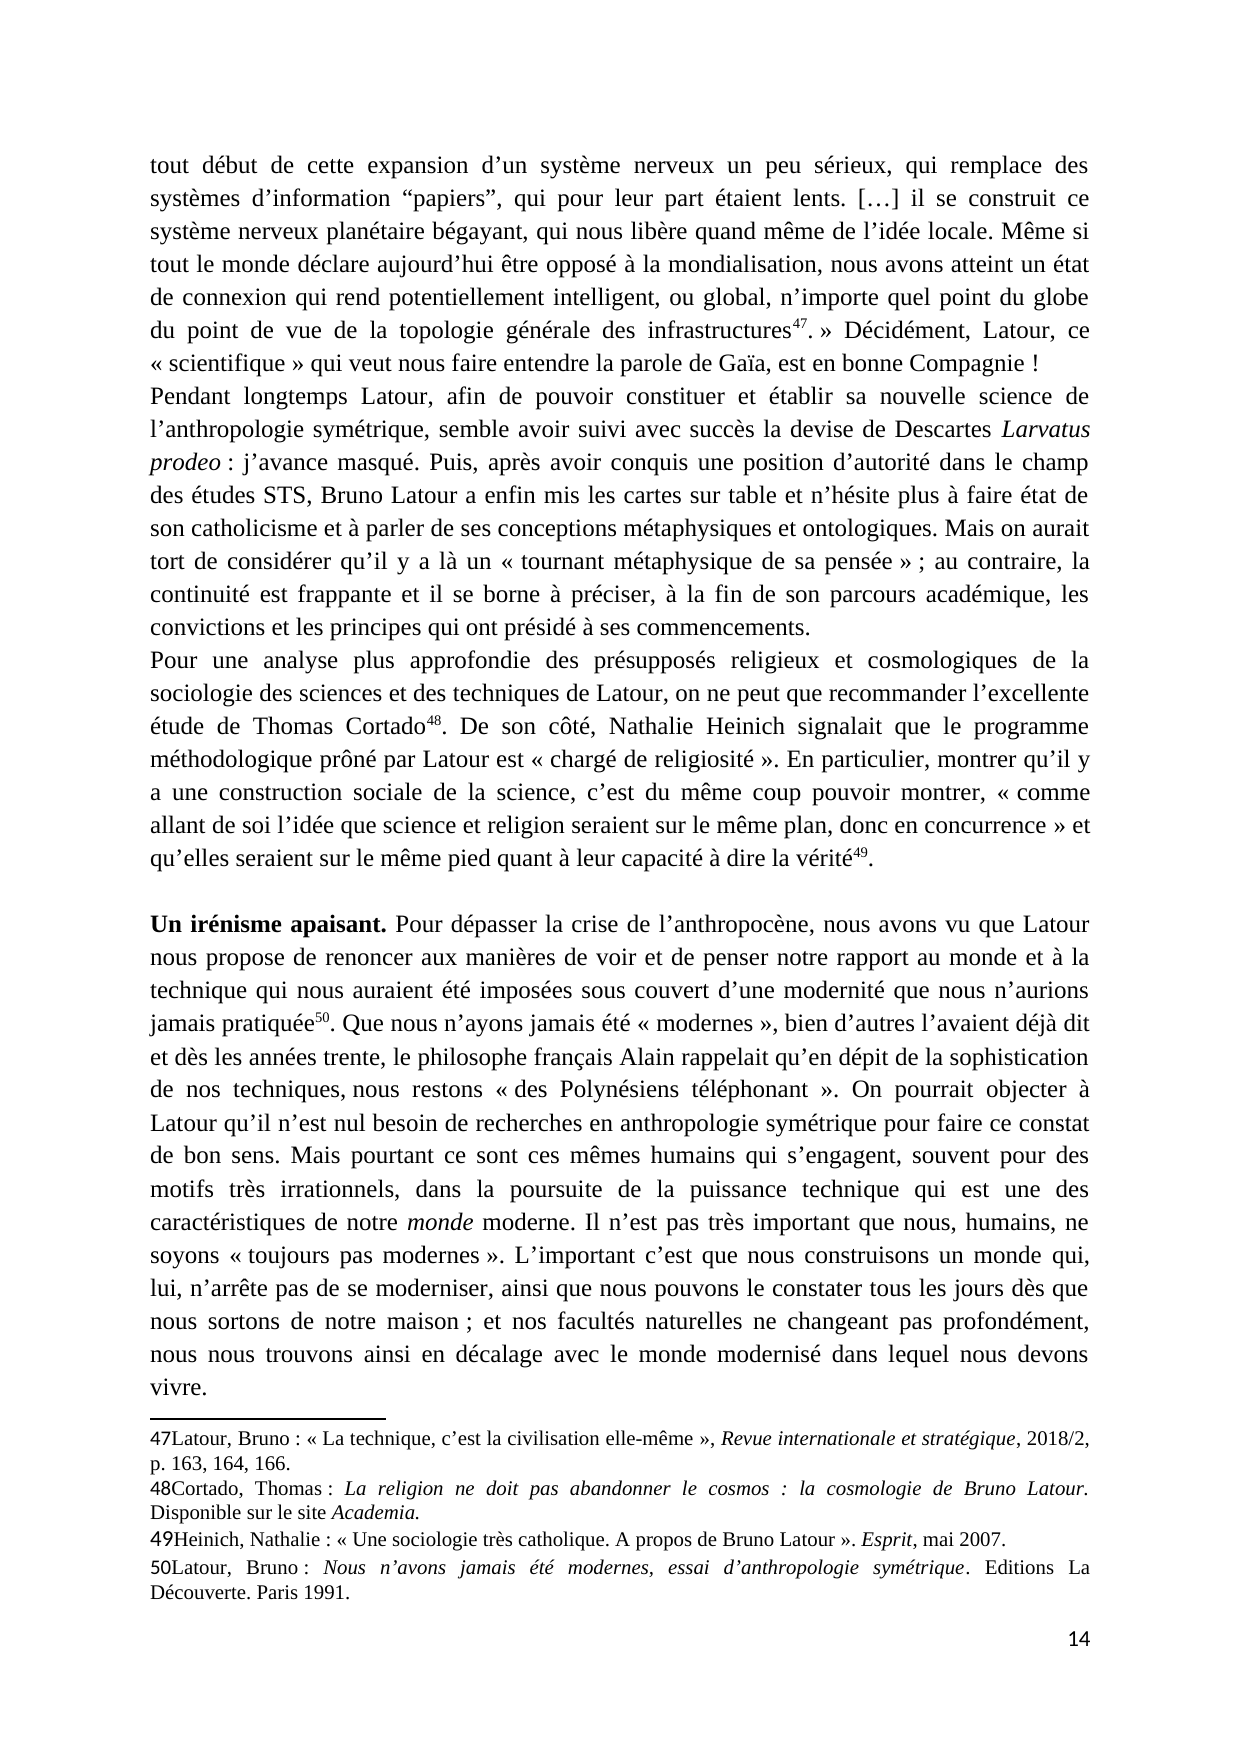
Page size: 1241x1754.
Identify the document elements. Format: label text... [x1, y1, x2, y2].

text tout début de cette expansion d’un système nerveux un peu sérieux, qui remplace des systèmes d’information “papiers”, qui pour leur part étaient lents. […] il se construit ce système nerveux planétaire bégayant, qui nous libère quand même de l’idée locale. Même si tout le monde déclare aujourd’hui être opposé à la mondialisation, nous avons atteint un état de connexion qui rend potentiellement intelligent, ou global, n’importe quel point du globe du point de vue de la topologie générale des infrastructures. » Décidément, Latour, ce « scientifique » qui veut nous faire entendre la parole de Gaïa, est en bonne Compagnie ! [150, 150, 1090, 377]
text Latour, Bruno : « La technique, c’est la civilisation elle-même », Revue internationale et stratégique, 2018/2, p. 163, 164, 166. [150, 1425, 1090, 1475]
text Cortado, Thomas : La religion ne doit pas abandonner le cosmos : la cosmologie de Bruno Latour. Disponible sur le site Academia. [150, 1475, 1090, 1524]
text Un irénisme apaisant. Pour dépasser la crise de l’anthropocène, nous avons vu que Latour nous propose de renoncer aux manières de voir et de penser notre rapport au monde et à la technique qui nous auraient été imposées sous couvert d’une modernité que nous n’aurions jamais pratiquée. Que nous n’ayons jamais été « modernes », bien d’autres l’avaient déjà dit et dès les années trente, le philosophe français Alain rappelait qu’en dépit de la sophistication de nos techniques, nous restons « des Polynésiens téléphonant ». On pourrait objecter à Latour qu’il n’est nul besoin de recherches en anthropologie symétrique pour faire ce constat de bon sens. Mais pourtant ce sont ces mêmes humains qui s’engagent, souvent pour des motifs très irrationnels, dans la poursuite de la puissance technique qui est une des caractéristiques de notre monde moderne. Il n’est pas très important que nous, humains, ne soyons « toujours pas modernes ». L’important c’est que nous construisons un monde qui, lui, n’arrête pas de se moderniser, ainsi que nous pouvons le constater tous les jours dès que nous sortons de notre maison ; et nos facultés naturelles ne changeant pas profondément, nous nous trouvons ainsi en décalage avec le monde modernisé dans lequel nous devons vivre. [150, 909, 1090, 1401]
text Pour une analyse plus approfondie des présupposés religieux et cosmologiques de la sociologie des sciences et des techniques de Latour, on ne peut que recommander l’excellente étude de Thomas Cortado. De son côté, Nathalie Heinich signalait que le programme méthodologique prôné par Latour est « chargé de religiosité ». En particulier, montrer qu’il y a une construction sociale de la science, c’est du même coup pouvoir montrer, « comme allant de soi l’idée que science et religion seraient sur le même plan, donc en concurrence » et qu’elles seraient sur le même pied quant à leur capacité à dire la vérité. [150, 645, 1090, 872]
text Latour, Bruno : Nous n’avons jamais été modernes, essai d’anthropologie symétrique. Editions La Découverte. Paris 1991. [150, 1554, 1090, 1604]
text Heinich, Nathalie : « Une sociologie très catholique. A propos de Bruno Latour ». Esprit, mai 2007. [150, 1524, 1090, 1552]
text Pendant longtemps Latour, afin de pouvoir constituer et établir sa nouvelle science de l’anthropologie symétrique, semble avoir suivi avec succès la devise de Descartes Larvatus prodeo : j’avance masqué. Puis, après avoir conquis une position d’autorité dans le champ des études STS, Bruno Latour a enfin mis les cartes sur table et n’hésite plus à faire état de son catholicisme et à parler de ses conceptions métaphysiques et ontologiques. Mais on aurait tort de considérer qu’il y a là un « tournant métaphysique de sa pensée » ; au contraire, la continuité est frappante et il se borne à préciser, à la fin de son parcours académique, les convictions et les principes qui ont présidé à ses commencements. [150, 381, 1090, 641]
